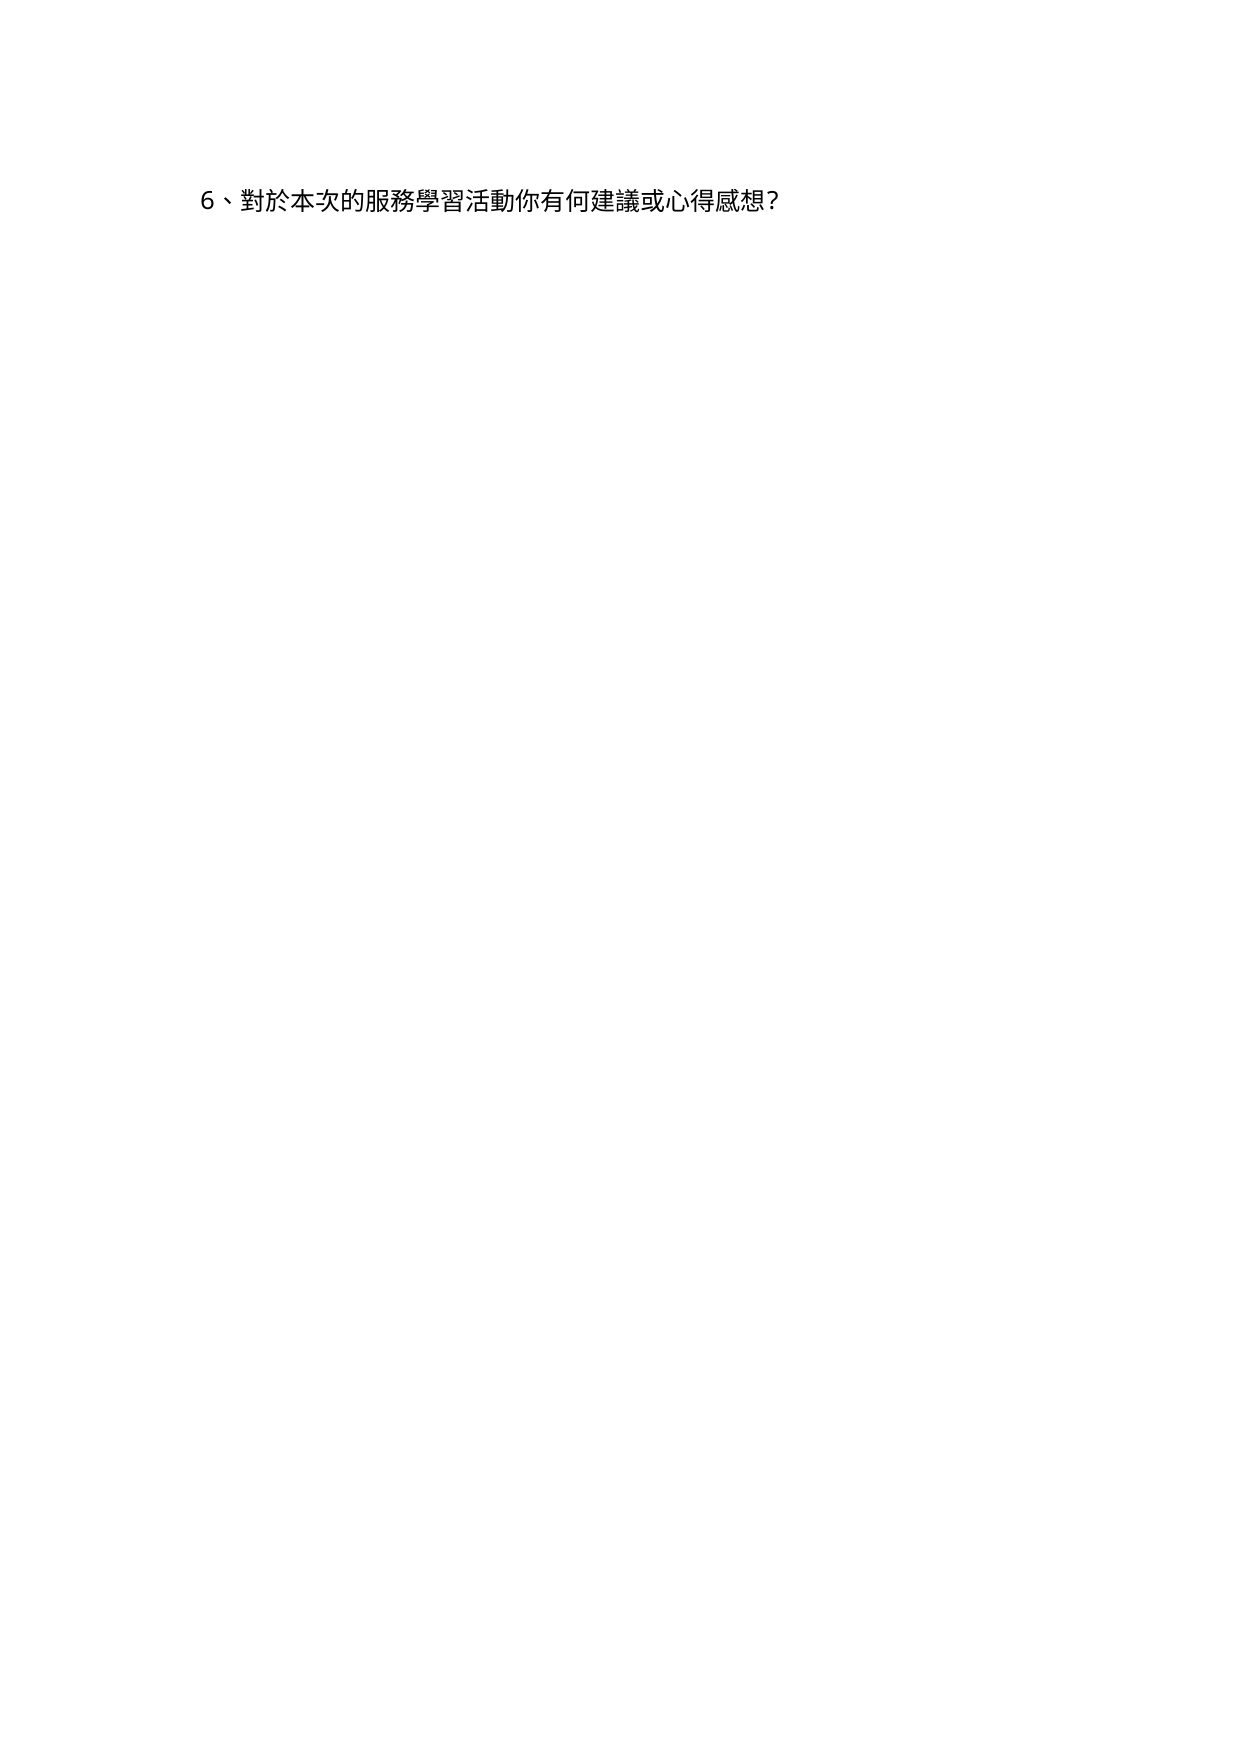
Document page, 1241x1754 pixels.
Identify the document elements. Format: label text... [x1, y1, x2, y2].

text 6、對於本次的服務學習活動你有何建議或心得感想? [200, 158, 1041, 221]
